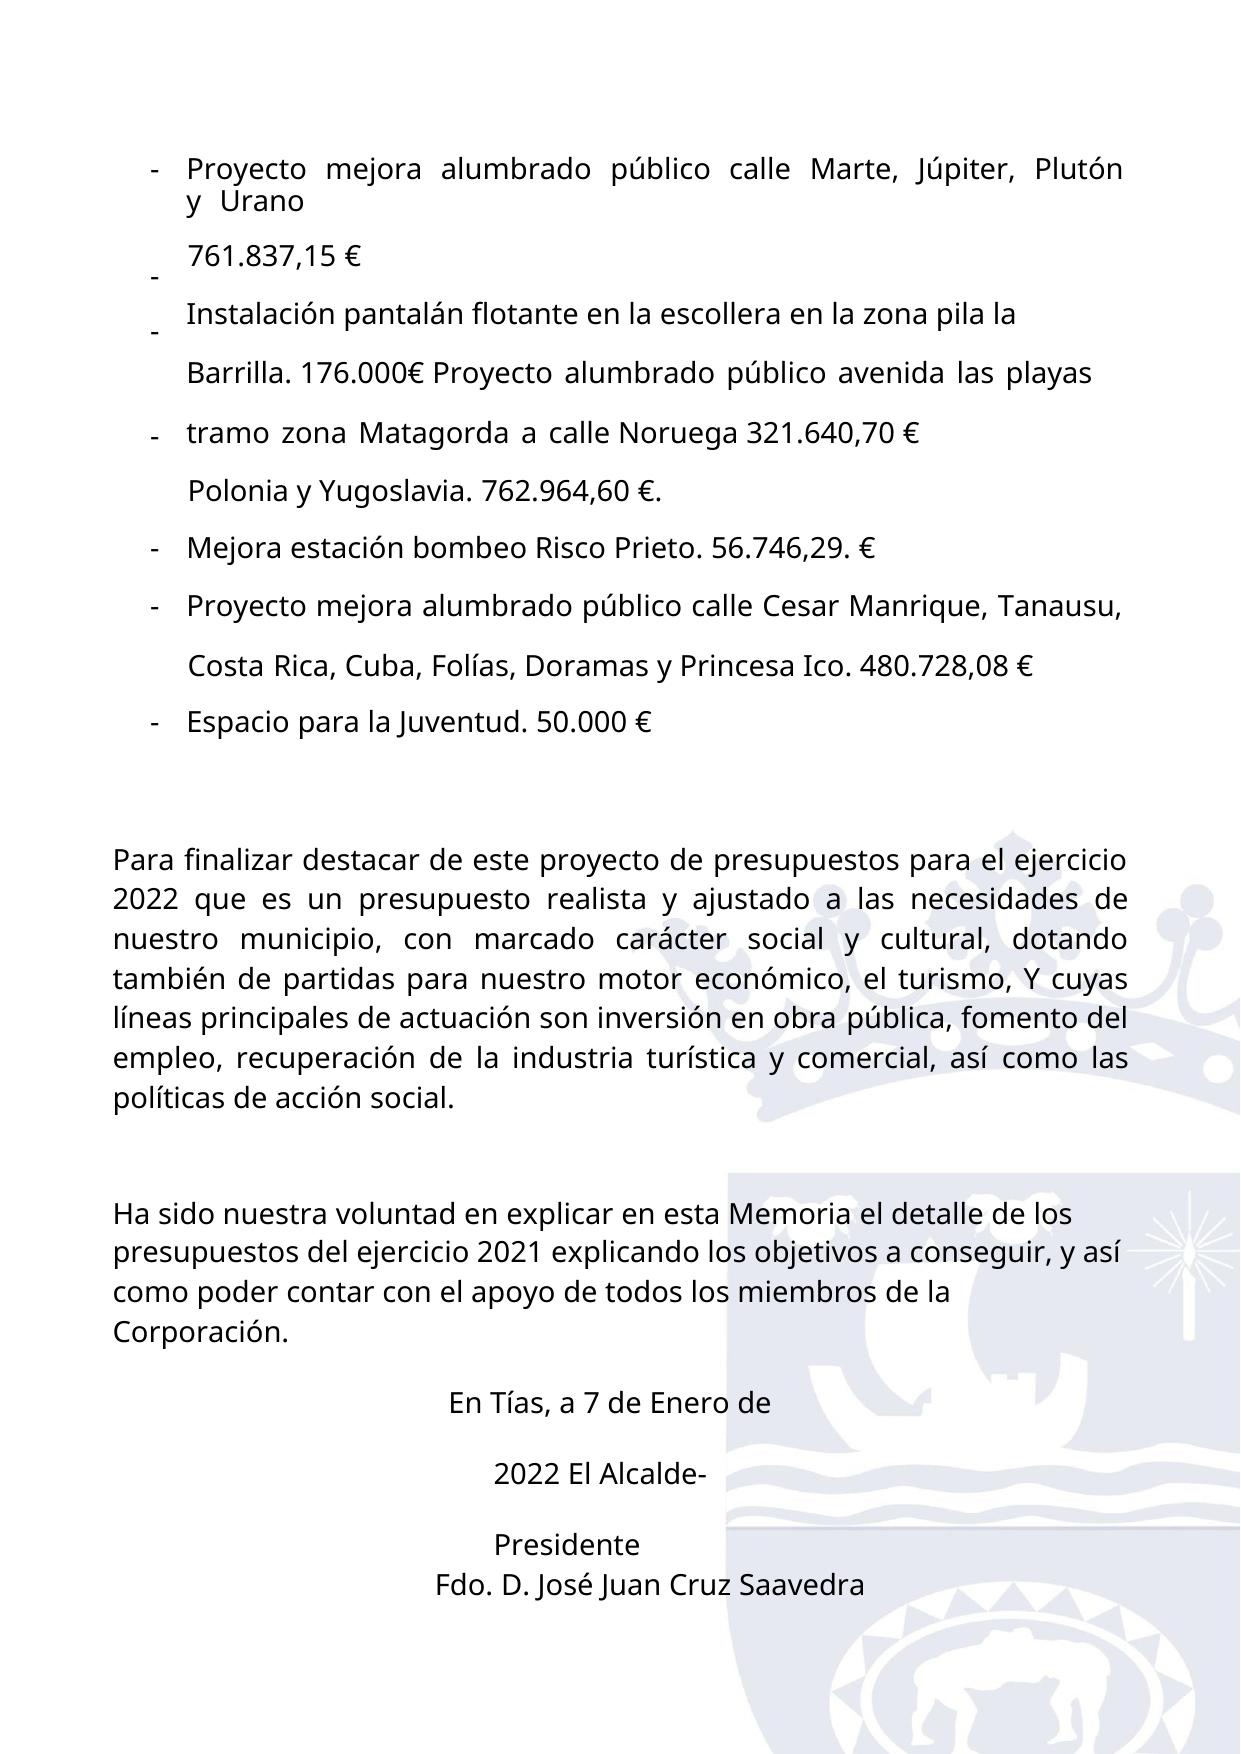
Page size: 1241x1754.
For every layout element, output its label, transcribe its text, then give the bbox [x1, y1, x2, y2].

list Proyecto mejora alumbrado público calle Cesar Manrique, Tanausu, Costa Rica, Cuba, Folías, Doramas y Princesa Ico. 480.728,08 € [150, 585, 1128, 684]
text presupuestos del ejercicio 2021 explicando los objetivos a conseguir, y así como poder contar con el apoyo de todos los miembros de la Corporación. [112, 1232, 1126, 1351]
picture [629, 827, 1241, 1754]
text En Tías, a 7 de Enero de 2022 El Alcalde- Presidente [448, 1351, 794, 1564]
list Mejora estación bombeo Risco Prieto. 56.746,29. € [150, 528, 1140, 567]
list Espacio para la Juventud. 50.000 € [150, 704, 1140, 740]
text Fdo. D. José Juan Cruz Saavedra [434, 1564, 1140, 1604]
text Ha sido nuestra voluntad en explicar en esta Memoria el detalle de los [112, 1196, 1140, 1232]
text Para finalizar destacar de este proyecto de presupuestos para el ejercicio 2022 que es un presupuesto realista y ajustado a las necesidades de nuestro municipio, con marcado carácter social y cultural, dotando también de partidas para nuestro motor económico, el turismo, Y cuyas líneas principales de actuación son inversión en obra pública, fomento del empleo, recuperación de la industria turística y comercial, así como las políticas de acción social. [112, 839, 1129, 1117]
text Polonia y Yugoslavia. 762.964,60 €. [187, 470, 1140, 510]
